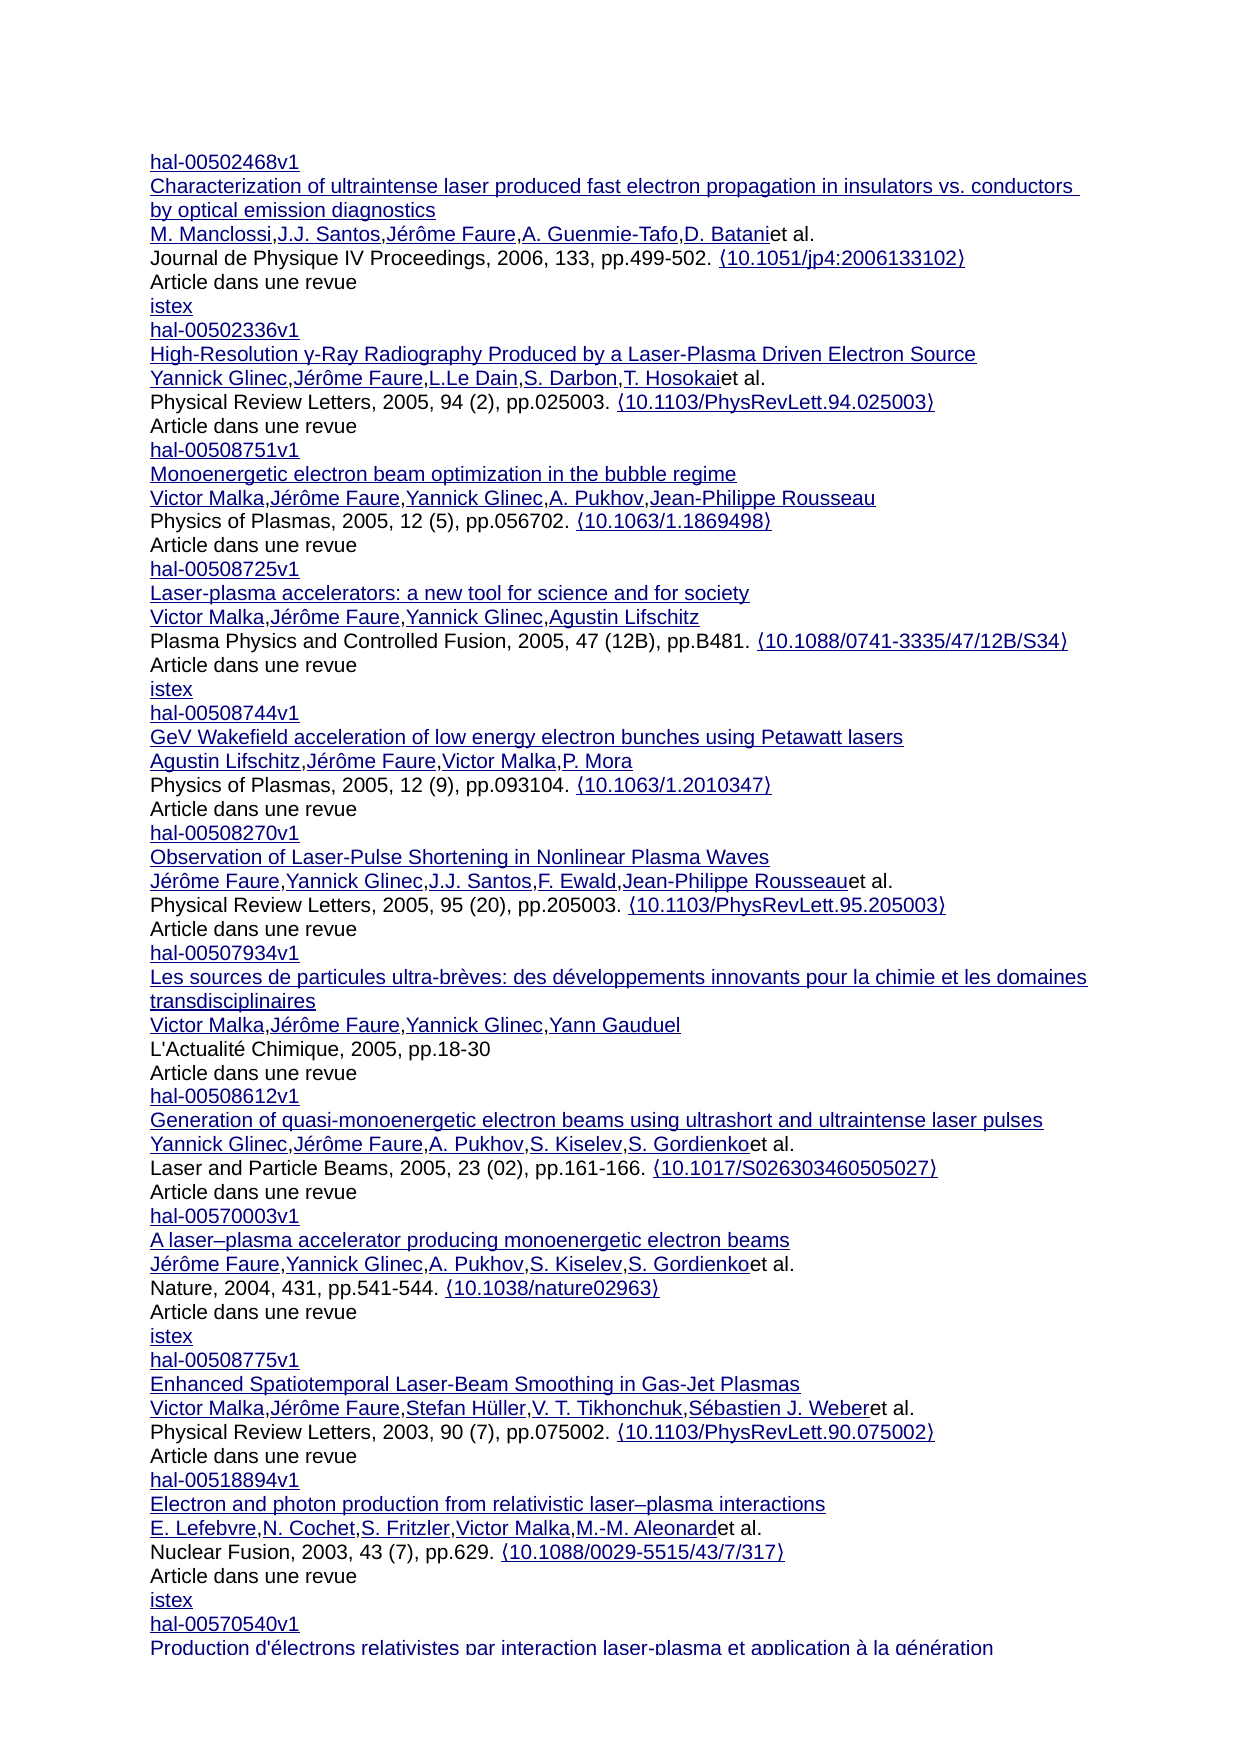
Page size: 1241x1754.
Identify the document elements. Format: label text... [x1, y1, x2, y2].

table_cell Les sources de particules ultra-brèves: des développements innovants pour la chimie et les domaines transdisciplinaires Victor Malka,Jérôme Faure,Yannick Glinec,Yann Gauduel L'Actualité Chimique, 2005, pp.18-30 Article dans une revue hal-00508612v1 [150, 965, 1090, 1108]
table_cell Generation of quasi-monoenergetic electron beams using ultrashort and ultraintense laser pulses Yannick Glinec,Jérôme Faure,A. Pukhov,S. Kiselev,S. Gordienkoet al. Laser and Particle Beams, 2005, 23 (02), pp.161-166. ⟨10.1017/S026303460505027⟩ Article dans une revue hal-00570003v1 [150, 1108, 1090, 1228]
table_cell GeV Wakefield acceleration of low energy electron bunches using Petawatt lasers Agustin Lifschitz,Jérôme Faure,Victor Malka,P. Mora Physics of Plasmas, 2005, 12 (9), pp.093104. ⟨10.1063/1.2010347⟩ Article dans une revue hal-00508270v1 [150, 725, 1090, 845]
table_cell Production d'électrons relativistes par interaction laser-plasma et application à la génération [150, 1635, 1090, 1655]
table_cell Observation of Laser-Pulse Shortening in Nonlinear Plasma Waves Jérôme Faure,Yannick Glinec,J.J. Santos,F. Ewald,Jean-Philippe Rousseauet al. Physical Review Letters, 2005, 95 (20), pp.205003. ⟨10.1103/PhysRevLett.95.205003⟩ Article dans une revue hal-00507934v1 [150, 845, 1090, 964]
table_cell Characterization of ultraintense laser produced fast electron propagation in insulators vs. conductors by optical emission diagnostics M. Manclossi,J.J. Santos,Jérôme Faure,A. Guenmie-Tafo,D. Bataniet al. Journal de Physique IV Proceedings, 2006, 133, pp.499-502. ⟨10.1051/jp4:2006133102⟩ Article dans une revue istex hal-00502336v1 [150, 174, 1090, 342]
table_cell High-Resolution γ-Ray Radiography Produced by a Laser-Plasma Driven Electron Source Yannick Glinec,Jérôme Faure,L.Le Dain,S. Darbon,T. Hosokaiet al. Physical Review Letters, 2005, 94 (2), pp.025003. ⟨10.1103/PhysRevLett.94.025003⟩ Article dans une revue hal-00508751v1 [150, 342, 1090, 461]
table_cell Enhanced Spatiotemporal Laser-Beam Smoothing in Gas-Jet Plasmas Victor Malka,Jérôme Faure,Stefan Hüller,V. T. Tikhonchuk,Sébastien J. Weberet al. Physical Review Letters, 2003, 90 (7), pp.075002. ⟨10.1103/PhysRevLett.90.075002⟩ Article dans une revue hal-00518894v1 [150, 1372, 1090, 1492]
table_cell A laser–plasma accelerator producing monoenergetic electron beams Jérôme Faure,Yannick Glinec,A. Pukhov,S. Kiselev,S. Gordienkoet al. Nature, 2004, 431, pp.541-544. ⟨10.1038/nature02963⟩ Article dans une revue istex hal-00508775v1 [150, 1228, 1090, 1372]
table_cell Electron and photon production from relativistic laser–plasma interactions E. Lefebvre,N. Cochet,S. Fritzler,Victor Malka,M.-M. Aleonardet al. Nuclear Fusion, 2003, 43 (7), pp.629. ⟨10.1088/0029-5515/43/7/317⟩ Article dans une revue istex hal-00570540v1 [150, 1492, 1090, 1635]
table_cell Laser-plasma accelerators: a new tool for science and for society Victor Malka,Jérôme Faure,Yannick Glinec,Agustin Lifschitz Plasma Physics and Controlled Fusion, 2005, 47 (12B), pp.B481. ⟨10.1088/0741-3335/47/12B/S34⟩ Article dans une revue istex hal-00508744v1 [150, 581, 1090, 725]
table_cell hal-00502468v1 [150, 150, 1090, 174]
table_cell Monoenergetic electron beam optimization in the bubble regime Victor Malka,Jérôme Faure,Yannick Glinec,A. Pukhov,Jean-Philippe Rousseau Physics of Plasmas, 2005, 12 (5), pp.056702. ⟨10.1063/1.1869498⟩ Article dans une revue hal-00508725v1 [150, 461, 1090, 581]
